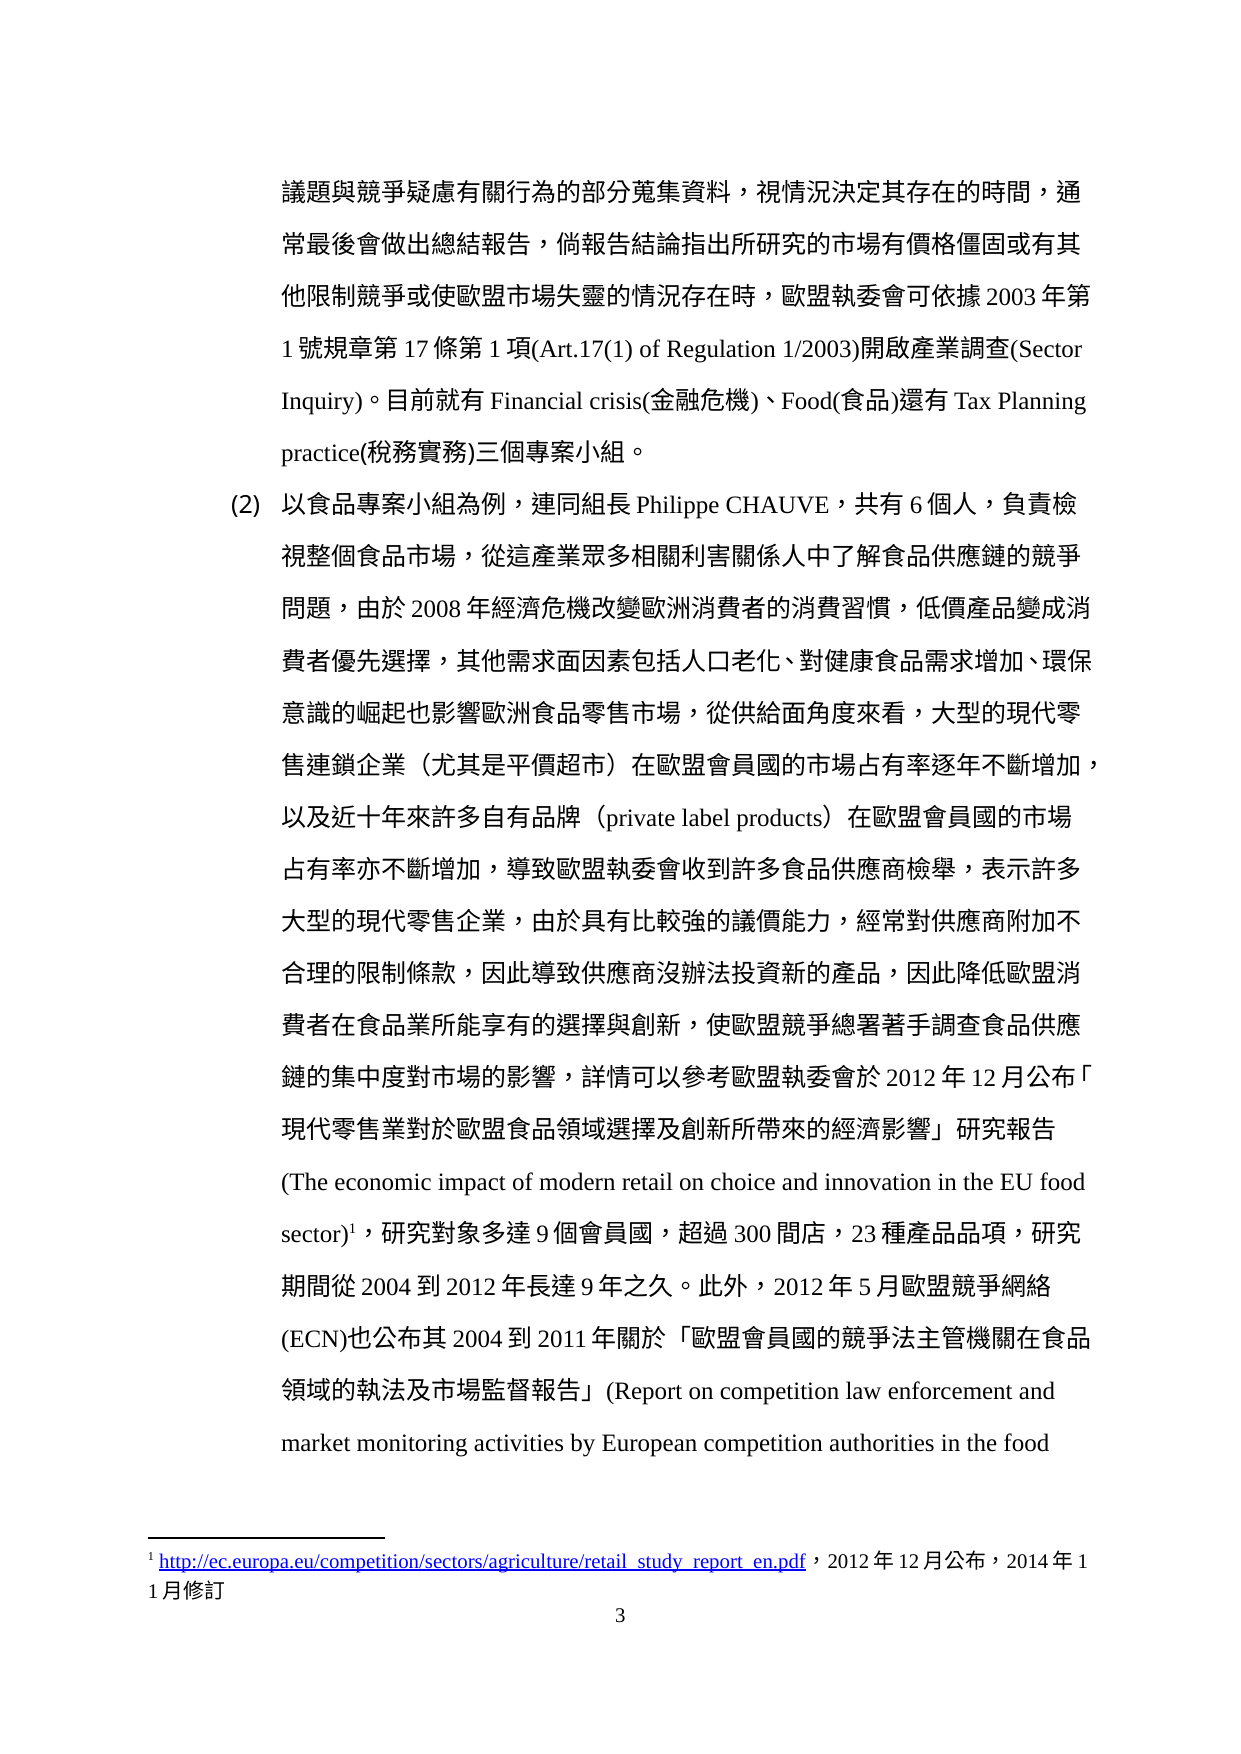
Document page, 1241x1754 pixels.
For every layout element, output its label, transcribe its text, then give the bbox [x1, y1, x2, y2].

list http://ec.europa.eu/competition/sectors/agriculture/retail_study_report_en.pdf，2012年12月公布，2014年11月修訂 [148, 1544, 1092, 1604]
list 議題與競爭疑慮有關行為的部分蒐集資料，視情況決定其存在的時間，通常最後會做出總結報告，倘報告結論指出所研究的市場有價格僵固或有其他限制競爭或使歐盟市場失靈的情況存在時，歐盟執委會可依據2003年第1號規章第17條第1項(Art.17(1) of Regulation 1/2003)開啟產業調查(Sector Inquiry)。目前就有Financial crisis(金融危機)、Food(食品)還有Tax Planning practice(稅務實務)三個專案小組。 [231, 159, 1092, 472]
list 以食品專案小組為例，連同組長Philippe CHAUVE，共有6個人，負責檢視整個食品市場，從這產業眾多相關利害關係人中了解食品供應鏈的競爭問題，由於2008年經濟危機改變歐洲消費者的消費習慣，低價產品變成消費者優先選擇，其他需求面因素包括人口老化、對健康食品需求增加、環保意識的崛起也影響歐洲食品零售市場，從供給面角度來看，大型的現代零售連鎖企業（尤其是平價超市）在歐盟會員國的市場占有率逐年不斷增加，以及近十年來許多自有品牌（private label products）在歐盟會員國的市場占有率亦不斷增加，導致歐盟執委會收到許多食品供應商檢舉，表示許多大型的現代零售企業，由於具有比較強的議價能力，經常對供應商附加不合理的限制條款，因此導致供應商沒辦法投資新的產品，因此降低歐盟消費者在食品業所能享有的選擇與創新，使歐盟競爭總署著手調查食品供應鏈的集中度對市場的影響，詳情可以參考歐盟執委會於2012年12月公布「現代零售業對於歐盟食品領域選擇及創新所帶來的經濟影響」研究報告(The economic impact of modern retail on choice and innovation in the EU food sector)，研究對象多達9個會員國，超過300間店，23種產品品項，研究期間從2004到2012年長達9年之久。此外，2012年5月歐盟競爭網絡(ECN)也公布其2004到2011年關於「歐盟會員國的競爭法主管機關在食品領域的執法及市場監督報告」(Report on competition law enforcement and market monitoring activities by European competition authorities in the food sector)。 [231, 472, 1092, 1462]
